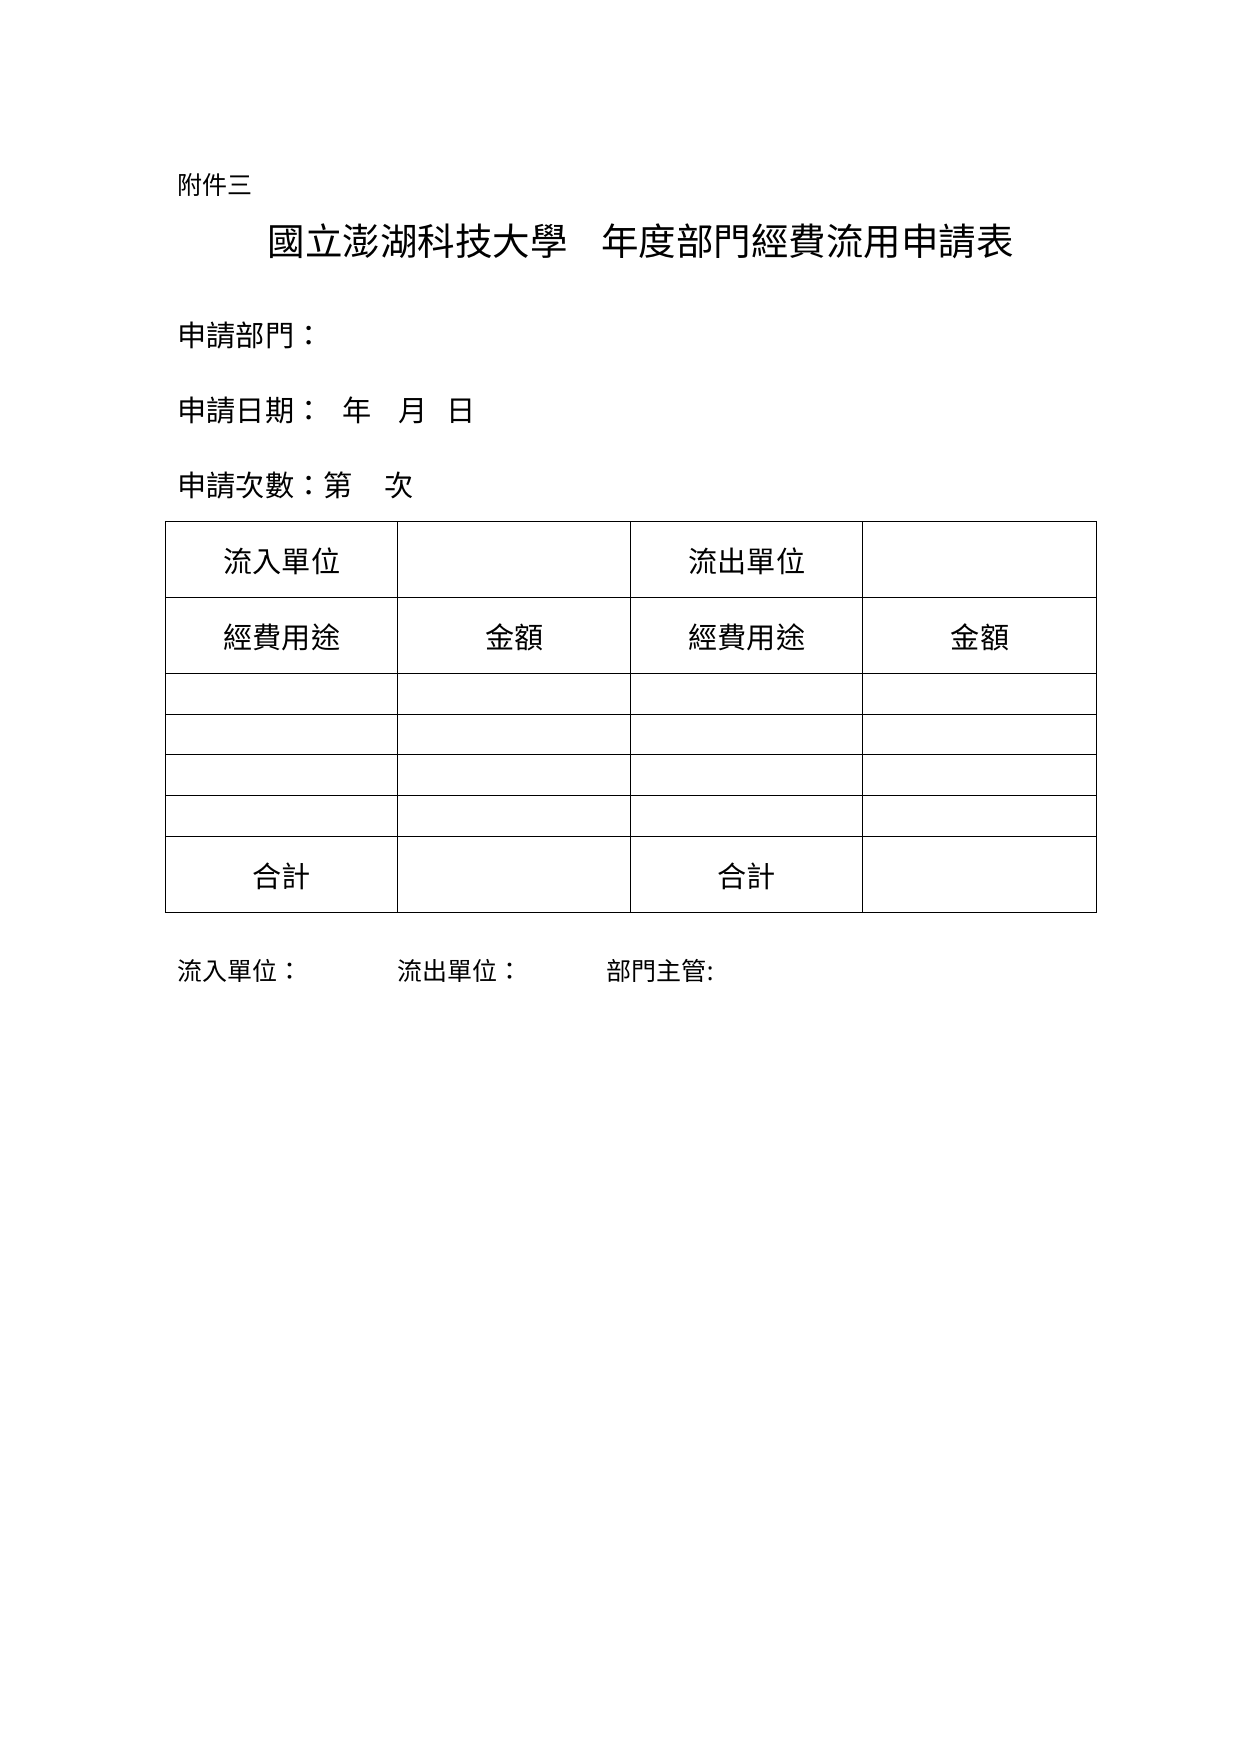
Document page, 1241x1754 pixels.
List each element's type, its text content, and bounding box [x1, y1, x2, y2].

table_cell [631, 674, 862, 713]
table_cell [398, 674, 630, 713]
table_header 流入單位 [166, 522, 397, 597]
text 申請次數：第 次 [177, 446, 1104, 521]
table_header 流出單位 [631, 522, 862, 597]
table_cell [398, 715, 630, 754]
table_cell 合計 [631, 837, 862, 912]
table_cell 經費用途 [631, 598, 862, 673]
text 申請日期： 年 月 日 [177, 371, 1104, 446]
text 附件三 [177, 164, 1104, 202]
text 國立澎湖科技大學 年度部門經費流用申請表 [177, 202, 1104, 277]
table_header [398, 522, 630, 597]
table_cell [166, 796, 397, 836]
table_cell [398, 755, 630, 795]
table_cell [863, 715, 1096, 754]
table_cell 金額 [863, 598, 1096, 673]
table_cell [631, 715, 862, 754]
text 申請部門： [177, 296, 1104, 371]
table_header [863, 522, 1096, 597]
table_cell [398, 837, 630, 912]
text 流入單位： 流出單位： 部門主管: [177, 950, 1104, 988]
table_cell [166, 674, 397, 713]
table_cell [398, 796, 630, 836]
table_cell [166, 715, 397, 754]
table_cell [863, 796, 1096, 836]
table_cell 金額 [398, 598, 630, 673]
table_cell 合計 [166, 837, 397, 912]
table_cell 經費用途 [166, 598, 397, 673]
table_cell [863, 674, 1096, 713]
table_cell [631, 796, 862, 836]
table_cell [631, 755, 862, 795]
table_cell [863, 755, 1096, 795]
table_cell [863, 837, 1096, 912]
table_cell [166, 755, 397, 795]
